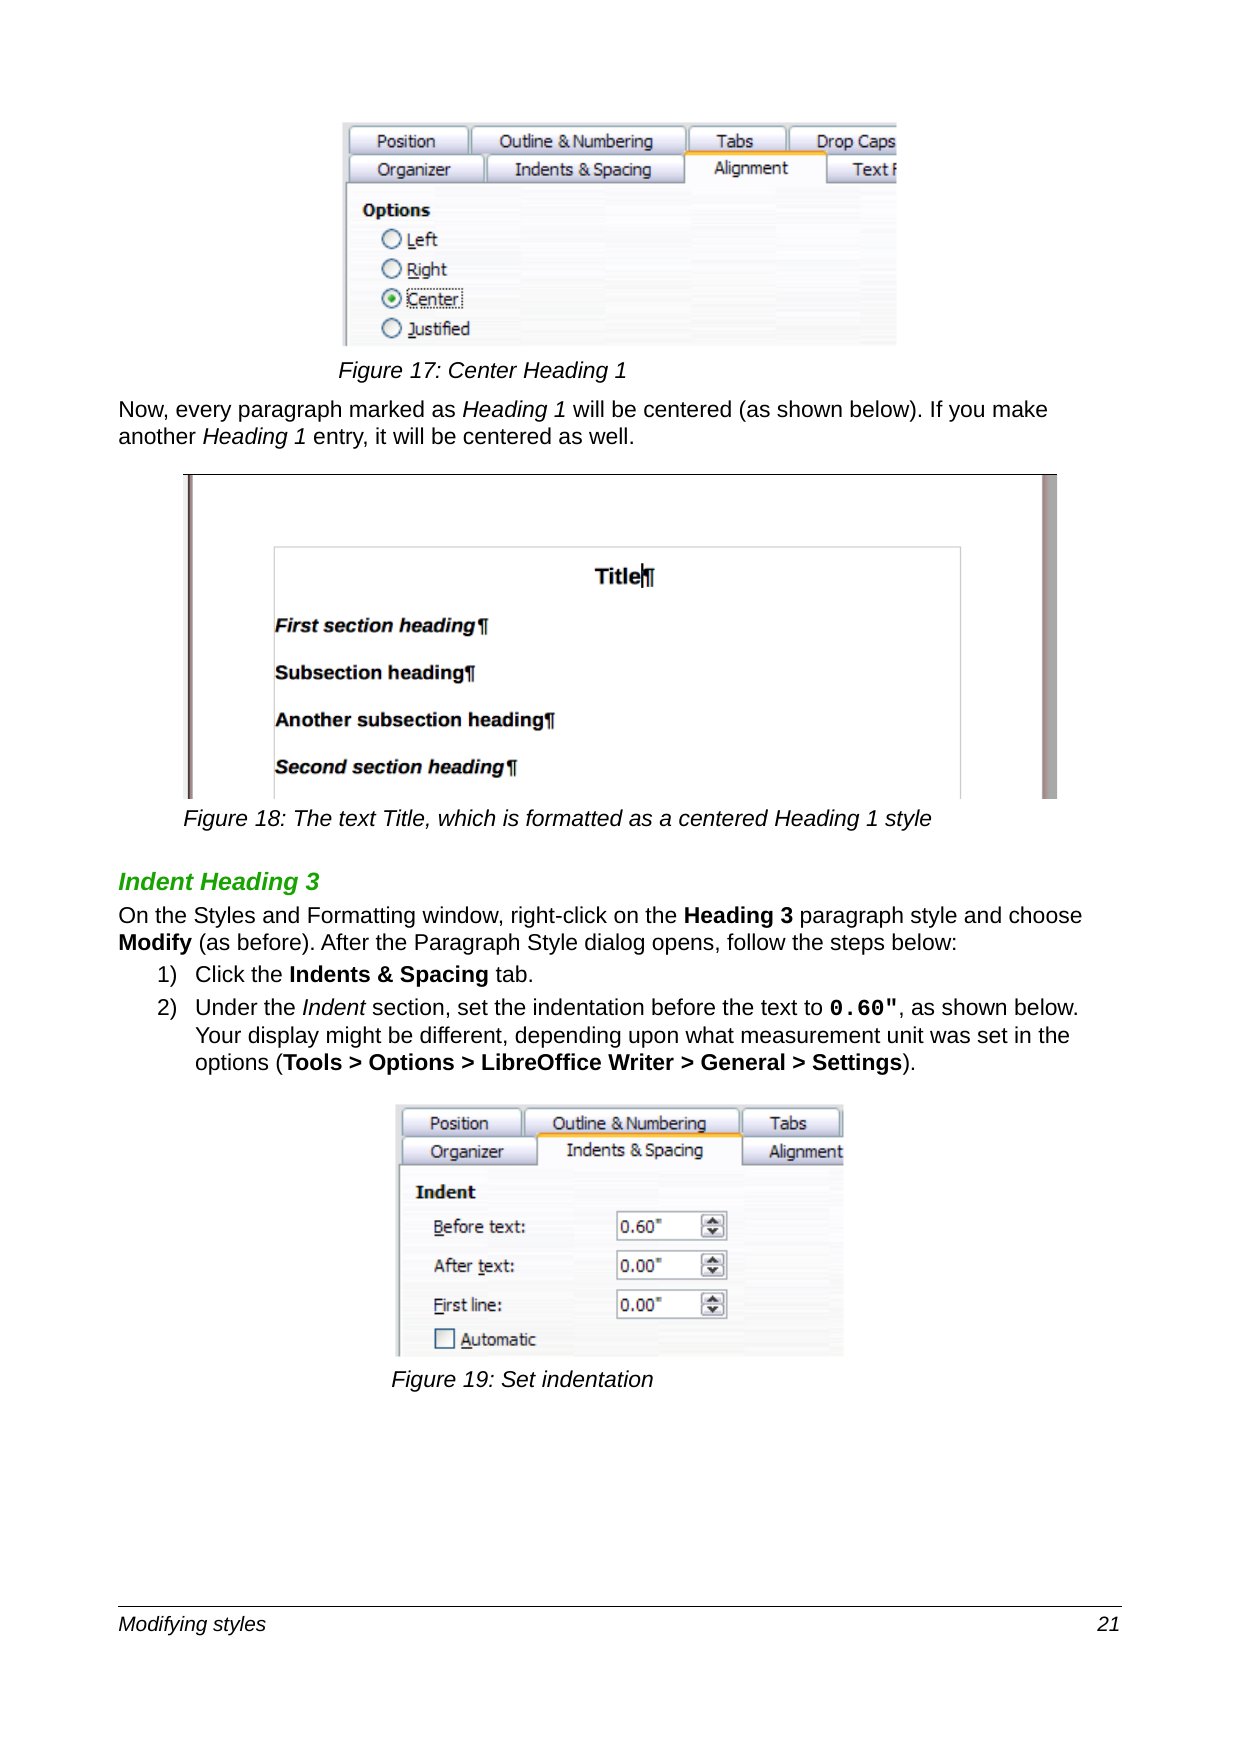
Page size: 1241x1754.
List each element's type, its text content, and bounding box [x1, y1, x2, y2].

list Under the Indent section, set the indentation before the text to 0.60", as shown below. Your display might be different, depending upon what measurement unit was set in the options (Tools > Options > LibreOffice Writer > General > Settings). [177, 994, 1122, 1075]
text Figure 18: The text Title, which is formatted as a centered Heading 1 style [183, 805, 1057, 832]
text Figure 19: Set indentation [391, 1366, 849, 1392]
picture [183, 475, 1058, 799]
picture [338, 118, 903, 351]
list On the Styles and Formatting window, right-click on the Heading 3 paragraph style and choose Modify (as before). After the Paragraph Style dialog opens, follow the steps below: [118, 902, 1122, 955]
list Click the Indents & Spacing tab. [177, 961, 1122, 988]
subtitle Indent Heading 3 [118, 867, 1122, 896]
picture [391, 1100, 849, 1360]
text Figure 17: Center Heading 1 [338, 357, 902, 384]
text Now, every paragraph marked as Heading 1 will be centered (as shown below). If you make another Heading 1 entry, it will be centered as well. [118, 396, 1122, 449]
